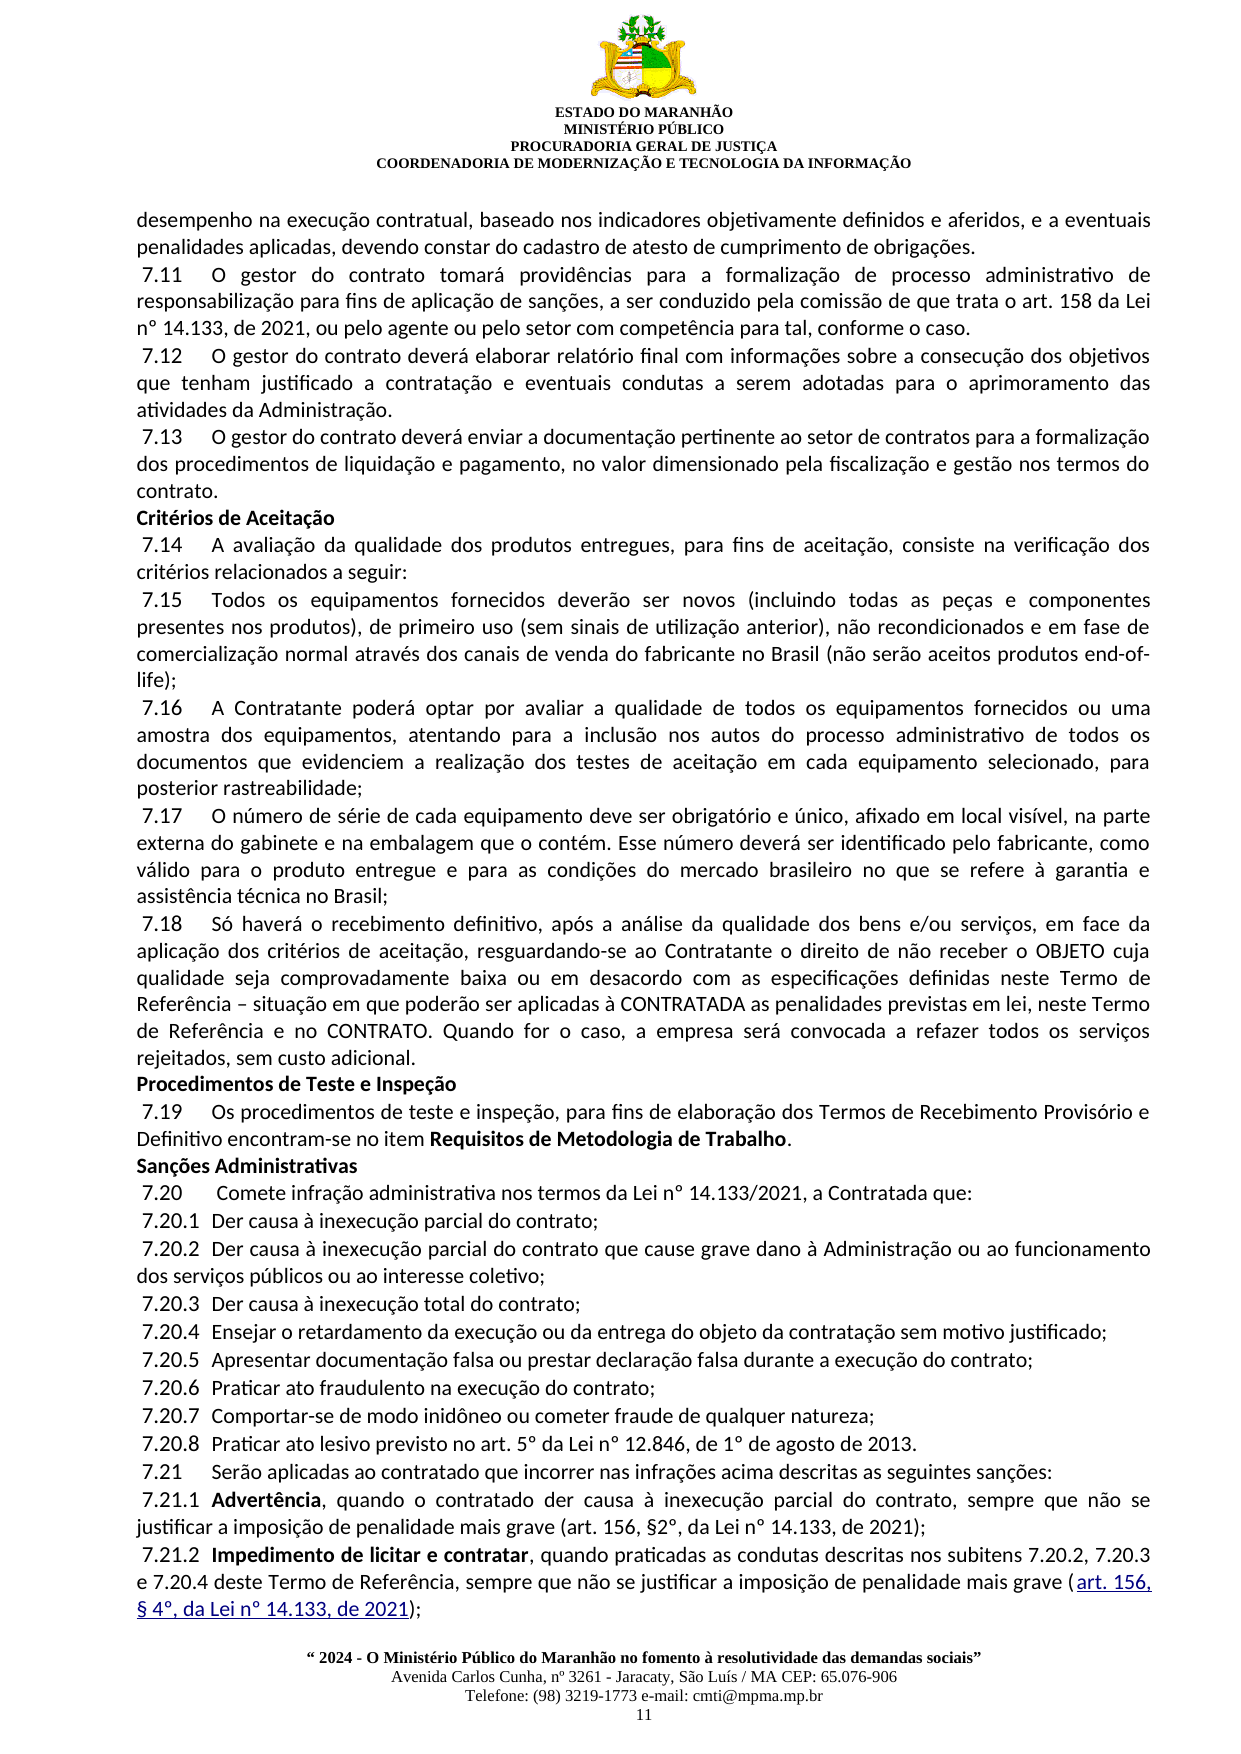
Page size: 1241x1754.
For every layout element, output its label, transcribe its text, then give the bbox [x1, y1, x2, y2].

list O número de série de cada equipamento deve ser obrigatório e único, afixado em local visível, na parte externa do gabinete e na embalagem que o contém. Esse número deverá ser identificado pelo fabricante, como válido para o produto entregue e para as condições do mercado brasileiro no que se refere à garantia e assistência técnica no Brasil; [136, 801, 1152, 909]
list Der causa à inexecução parcial do contrato; [136, 1207, 1152, 1234]
list Ensejar o retardamento da execução ou da entrega do objeto da contratação sem motivo justificado; [136, 1317, 1152, 1345]
list O gestor do contrato deverá elaborar relatório final com informações sobre a consecução dos objetivos que tenham justificado a contratação e eventuais condutas a serem adotadas para o aprimoramento das atividades da Administração. [136, 341, 1152, 422]
list O gestor do contrato deverá enviar a documentação pertinente ao setor de contratos para a formalização dos procedimentos de liquidação e pagamento, no valor dimensionado pela fiscalização e gestão nos termos do contrato. [136, 422, 1152, 504]
list O gestor do contrato tomará providências para a formalização de processo administrativo de responsabilização para fins de aplicação de sanções, a ser conduzido pela comissão de que trata o art. 158 da Lei nº 14.133, de 2021, ou pelo agente ou pelo setor com competência para tal, conforme o caso. [136, 260, 1152, 341]
list Apresentar documentação falsa ou prestar declaração falsa durante a execução do contrato; [136, 1345, 1152, 1373]
list desempenho na execução contratual, baseado nos indicadores objetivamente definidos e aferidos, e a eventuais penalidades aplicadas, devendo constar do cadastro de atesto de cumprimento de obrigações. [136, 206, 1152, 260]
list Advertência, quando o contratado der causa à inexecução parcial do contrato, sempre que não se justificar a imposição de penalidade mais grave (art. 156, §2º, da Lei nº 14.133, de 2021); [136, 1485, 1152, 1540]
list Serão aplicadas ao contratado que incorrer nas infrações acima descritas as seguintes sanções: [136, 1457, 1152, 1485]
list Der causa à inexecução total do contrato; [136, 1289, 1152, 1317]
list Comete infração administrativa nos termos da Lei nº 14.133/2021, a Contratada que: [136, 1178, 1152, 1207]
text Procedimentos de Teste e Inspeção [136, 1071, 1152, 1097]
list Só haverá o recebimento definitivo, após a análise da qualidade dos bens e/ou serviços, em face da aplicação dos critérios de aceitação, resguardando-se ao Contratante o direito de não receber o OBJETO cuja qualidade seja comprovadamente baixa ou em desacordo com as especificações definidas neste Termo de Referência – situação em que poderão ser aplicadas à CONTRATADA as penalidades previstas em lei, neste Termo de Referência e no CONTRATO. Quando for o caso, a empresa será convocada a refazer todos os serviços rejeitados, sem custo adicional. [136, 909, 1152, 1071]
list A avaliação da qualidade dos produtos entregues, para fins de aceitação, consiste na verificação dos critérios relacionados a seguir: [136, 530, 1152, 585]
list Praticar ato lesivo previsto no art. 5º da Lei nº 12.846, de 1º de agosto de 2013. [136, 1429, 1152, 1457]
list Praticar ato fraudulento na execução do contrato; [136, 1373, 1152, 1401]
list Impedimento de licitar e contratar, quando praticadas as condutas descritas nos subitens 7.20.2, 7.20.3 e 7.20.4 deste Termo de Referência, sempre que não se justificar a imposição de penalidade mais grave (art. 156, § 4º, da Lei nº 14.133, de 2021); [136, 1540, 1152, 1621]
list A Contratante poderá optar por avaliar a qualidade de todos os equipamentos fornecidos ou uma amostra dos equipamentos, atentando para a inclusão nos autos do processo administrativo de todos os documentos que evidenciem a realização dos testes de aceitação em cada equipamento selecionado, para posterior rastreabilidade; [136, 693, 1152, 801]
list Todos os equipamentos fornecidos deverão ser novos (incluindo todas as peças e componentes presentes nos produtos), de primeiro uso (sem sinais de utilização anterior), não recondicionados e em fase de comercialização normal através dos canais de venda do fabricante no Brasil (não serão aceitos produtos end-of-life); [136, 585, 1152, 693]
list Der causa à inexecução parcial do contrato que cause grave dano à Administração ou ao funcionamento dos serviços públicos ou ao interesse coletivo; [136, 1234, 1152, 1289]
text Sanções Administrativas [136, 1152, 1152, 1178]
text Critérios de Aceitação [136, 504, 1152, 530]
list Os procedimentos de teste e inspeção, para fins de elaboração dos Termos de Recebimento Provisório e Definitivo encontram-se no item Requisitos de Metodologia de Trabalho. [136, 1097, 1152, 1152]
list Comportar-se de modo inidôneo ou cometer fraude de qualquer natureza; [136, 1401, 1152, 1429]
